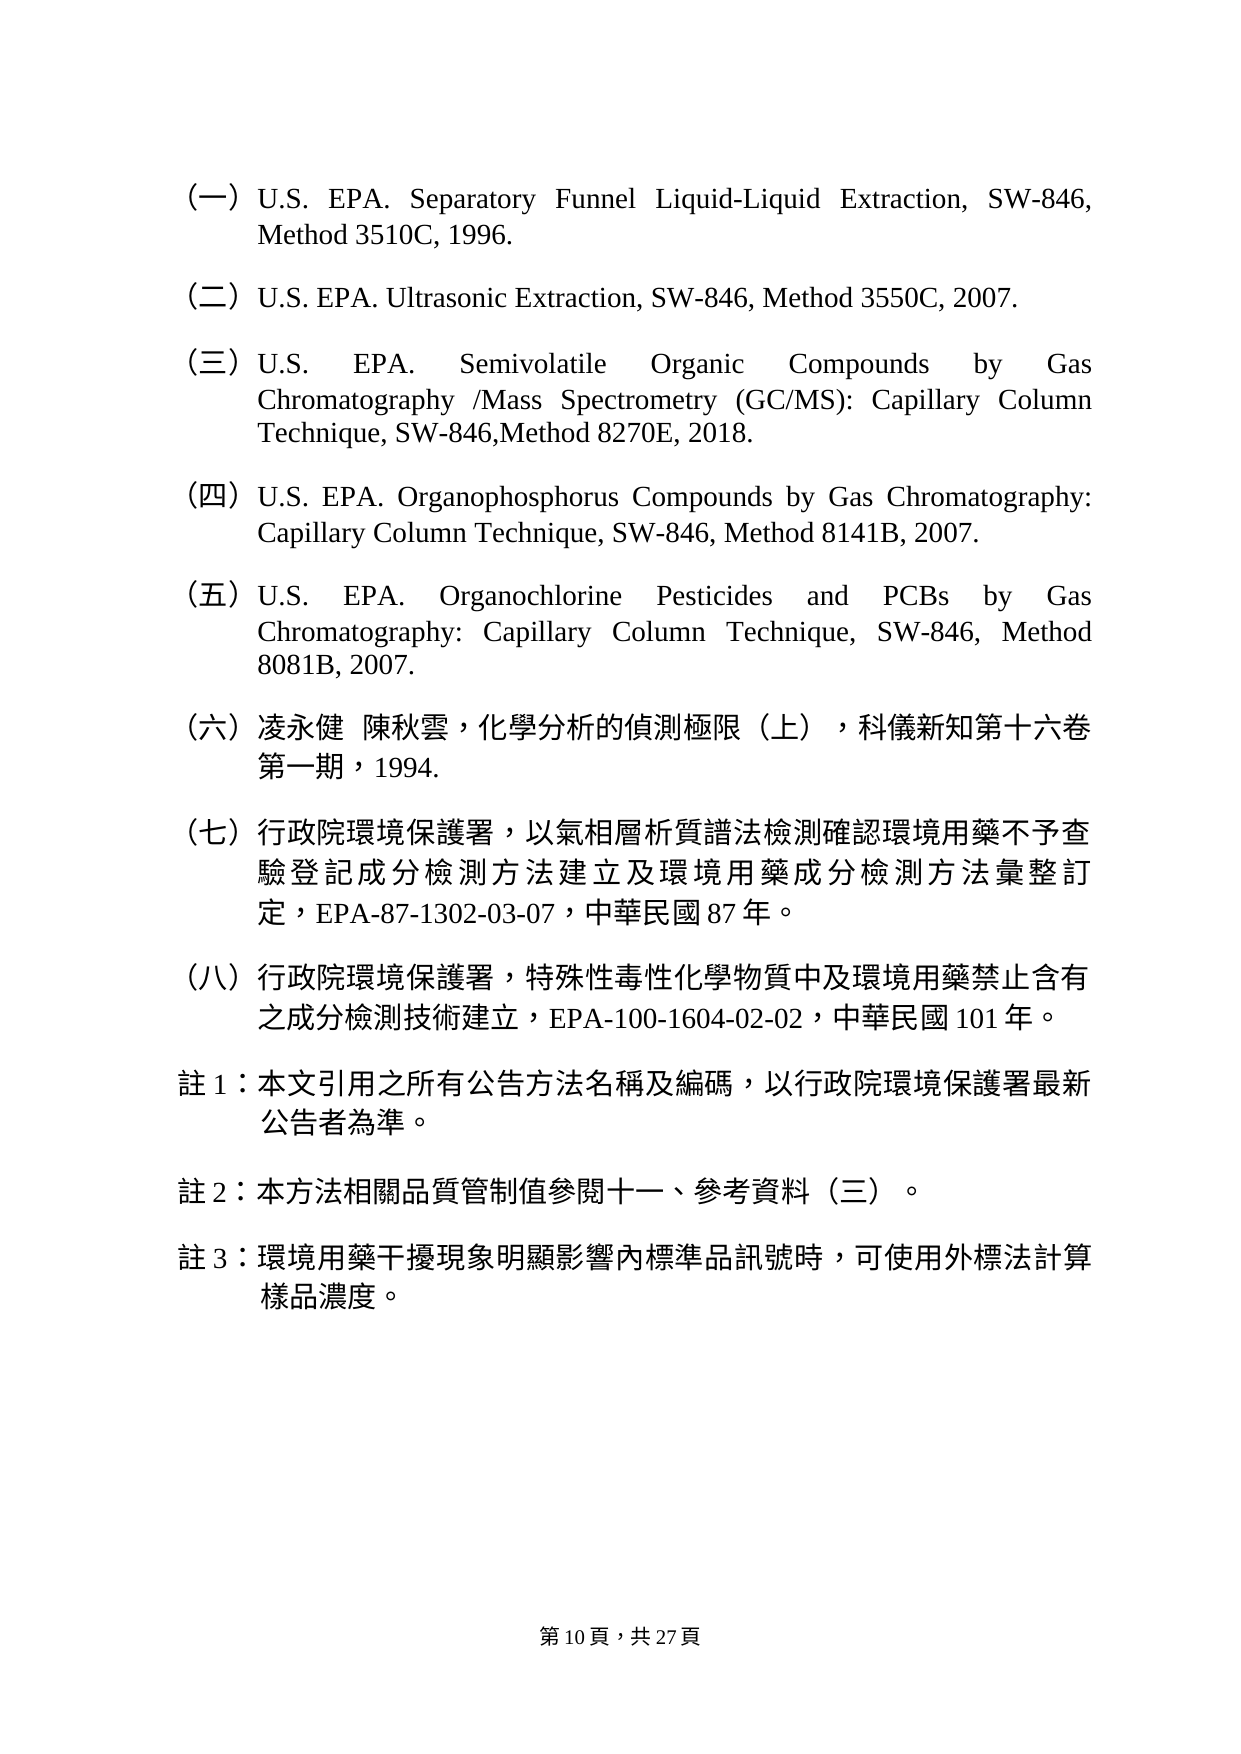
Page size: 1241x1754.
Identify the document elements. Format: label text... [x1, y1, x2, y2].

list U.S. EPA. Organochlorine Pesticides and PCBs by Gas Chromatography: Capillary Column Technique, SW-846, Method 8081B, 2007. [169, 574, 1093, 681]
list U.S. EPA. Ultrasonic Extraction, SW-846, Method 3550C, 2007. [169, 276, 1093, 316]
text 註2：本方法相關品質管制值參閱十一、參考資料（三）。 [177, 1168, 1093, 1211]
list 凌永健 陳秋雲，化學分析的偵測極限（上），科儀新知第十六卷第一期，1994. [169, 707, 1093, 786]
list 行政院環境保護署，以氣相層析質譜法檢測確認環境用藥不予查驗登記成分檢測方法建立及環境用藥成分檢測方法彙整訂定，EPA-87-1302-03-07，中華民國87年。 [169, 812, 1093, 932]
text 註1：本文引用之所有公告方法名稱及編碼，以行政院環境保護署最新公告者為準。 [177, 1063, 1093, 1142]
text 註3：環境用藥干擾現象明顯影響內標準品訊號時，可使用外標法計算樣品濃度。 [177, 1237, 1093, 1316]
list U.S. EPA. Separatory Funnel Liquid-Liquid Extraction, SW-846, Method 3510C, 1996. [169, 177, 1093, 250]
list 行政院環境保護署，特殊性毒性化學物質中及環境用藥禁止含有之成分檢測技術建立，EPA-100-1604-02-02，中華民國101年。 [169, 958, 1093, 1037]
list U.S. EPA. Semivolatile Organic Compounds by Gas Chromatography /Mass Spectrometry (GC/MS): Capillary Column Technique, SW-846,Method 8270E, 2018. [169, 342, 1093, 449]
list U.S. EPA. Organophosphorus Compounds by Gas Chromatography: Capillary Column Technique, SW-846, Method 8141B, 2007. [169, 475, 1093, 548]
